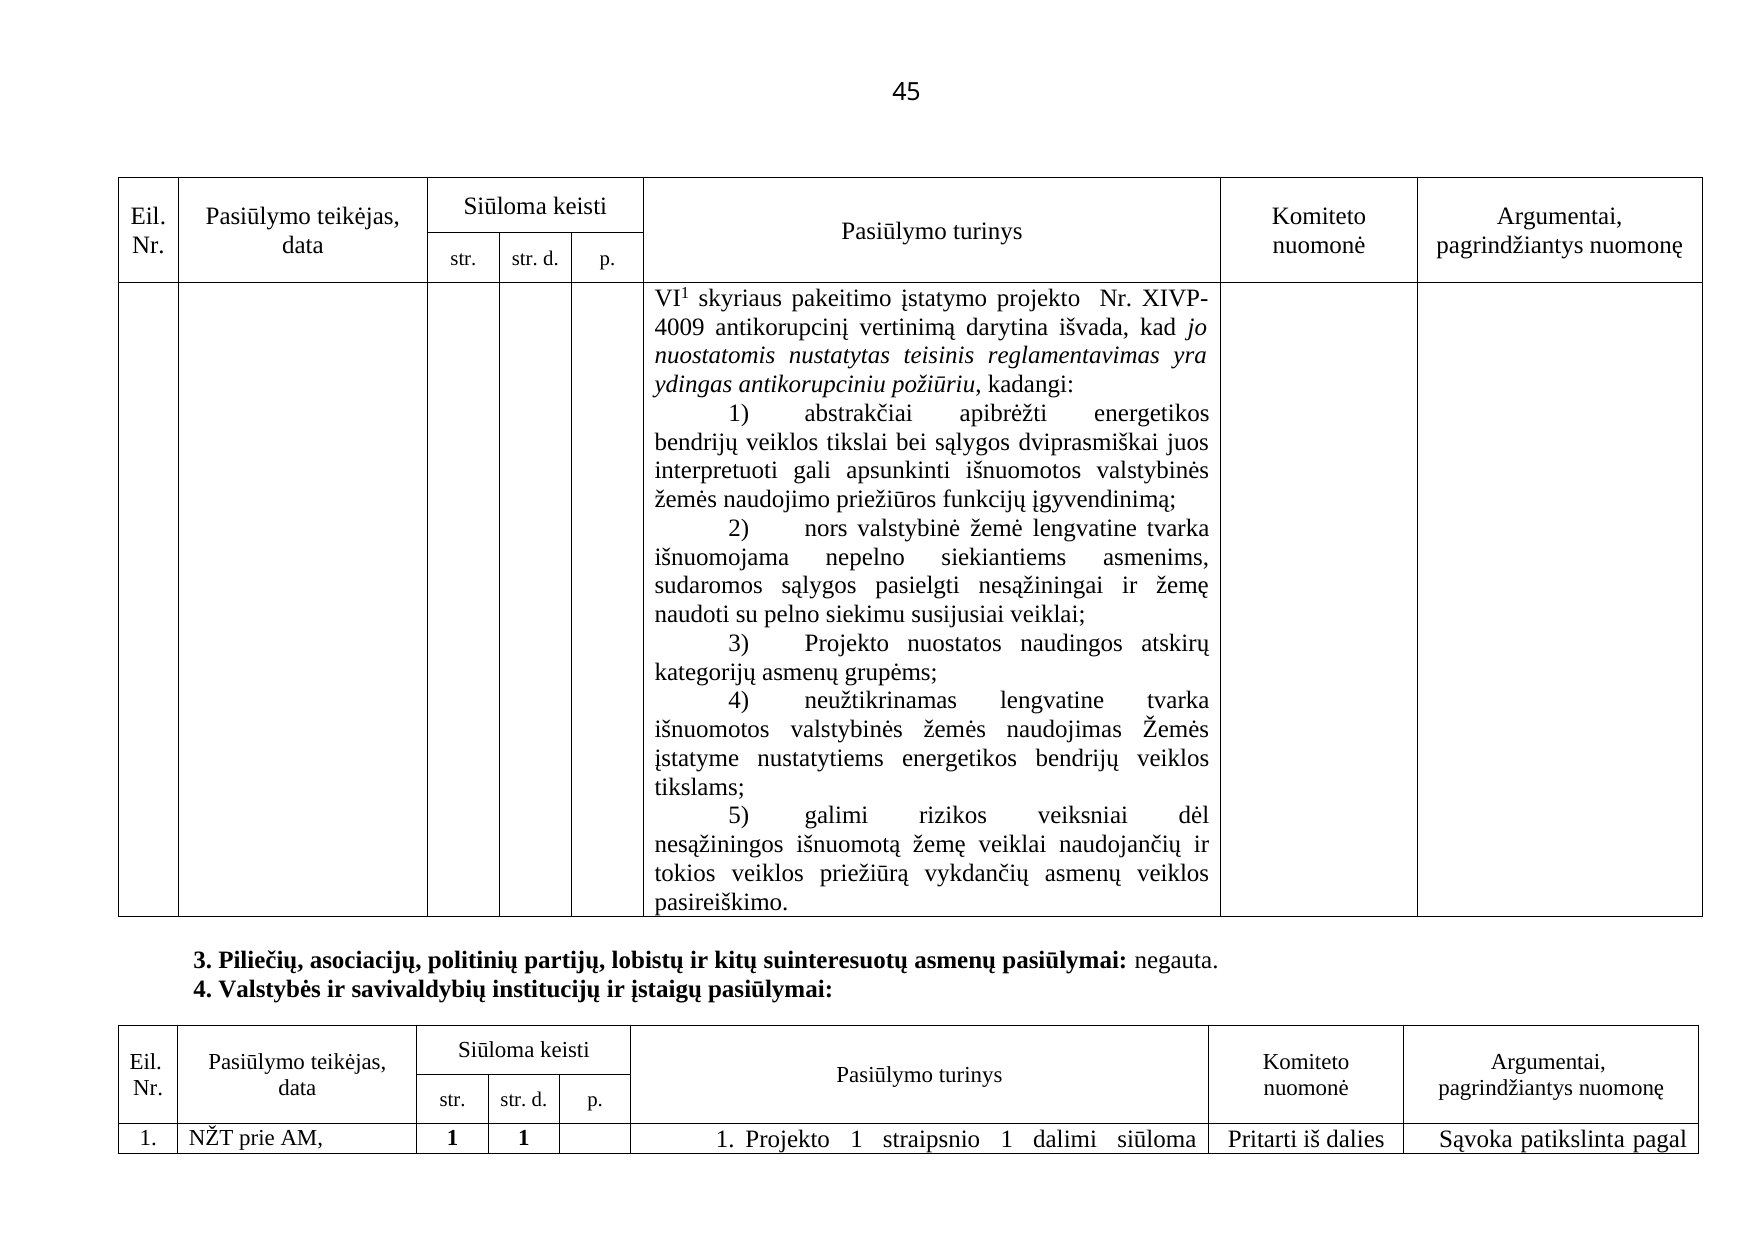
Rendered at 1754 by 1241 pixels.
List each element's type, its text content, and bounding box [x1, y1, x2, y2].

table_header Siūloma keisti [417, 1026, 630, 1074]
table_cell Projekto 1 straipsnio 1 dalimi siūloma [631, 1124, 1208, 1153]
table_cell [500, 283, 571, 916]
table_cell NŽT prie AM, [178, 1124, 416, 1153]
table_cell str. d. [500, 233, 571, 282]
table_header Komiteto nuomonė [1209, 1026, 1403, 1123]
table_header Pasiūlymo turinys [631, 1026, 1208, 1123]
table_header Eil. Nr. [119, 1026, 177, 1123]
table_cell [119, 283, 178, 916]
table_cell [1418, 283, 1702, 916]
table_cell VI1 skyriaus pakeitimo įstatymo projekto Nr. XIVP-4009 antikorupcinį vertinimą darytina išvada, kad jo nuostatomis nustatytas teisinis reglamentavimas yra ydingas antikorupciniu požiūriu, kadangi: abstrakčiai apibrėžti energetikos bendrijų veiklos tikslai bei sąlygos dviprasmiškai juos interpretuoti gali apsunkinti išnuomotos valstybinės žemės naudojimo priežiūros funkcijų įgyvendinimą; nors valstybinė žemė lengvatine tvarka išnuomojama nepelno siekiantiems asmenims, sudaromos sąlygos pasielgti nesąžiningai ir žemę naudoti su pelno siekimu susijusiai veiklai; Projekto nuostatos naudingos atskirų kategorijų asmenų grupėms; neužtikrinamas lengvatine tvarka išnuomotos valstybinės žemės naudojimas Žemės įstatyme nustatytiems energetikos bendrijų veiklos tikslams; galimi rizikos veiksniai dėl nesąžiningos išnuomotą žemę veiklai naudojančių ir tokios veiklos priežiūrą vykdančių asmenų veiklos pasireiškimo. [644, 283, 1220, 916]
table_cell str. [428, 233, 499, 282]
table_cell 1 [489, 1124, 559, 1153]
table_cell Pritarti iš dalies [1209, 1124, 1403, 1153]
table_cell [1221, 283, 1417, 916]
table_cell [560, 1124, 630, 1153]
table_header Argumentai, pagrindžiantys nuomonę [1404, 1026, 1698, 1123]
table_cell [428, 283, 499, 916]
table_cell p. [572, 233, 643, 282]
table_cell p. [560, 1075, 630, 1123]
table_header Pasiūlymo teikėjas, data [178, 1026, 416, 1123]
table_header Pasiūlymo teikėjas, data [179, 178, 427, 282]
table_header Siūloma keisti [428, 178, 643, 232]
table_cell str. [417, 1075, 488, 1123]
table_header Komiteto nuomonė [1221, 178, 1417, 282]
table_cell str. d. [489, 1075, 559, 1123]
table_cell 1 [417, 1124, 488, 1153]
table_cell Sąvoka patikslinta pagal [1404, 1124, 1698, 1153]
subtitle 4. Valstybės ir savivaldybių institucijų ir įstaigų pasiūlymai: [118, 974, 1695, 1003]
subtitle 3. Piliečių, asociacijų, politinių partijų, lobistų ir kitų suinteresuotų asmenų pasiūlymai: negauta. [118, 945, 1695, 974]
table_cell 1. [119, 1124, 177, 1153]
table_cell [572, 283, 643, 916]
table_cell [179, 283, 427, 916]
table_header Eil. Nr. [119, 178, 178, 282]
table_header Argumentai, pagrindžiantys nuomonę [1418, 178, 1702, 282]
table_header Pasiūlymo turinys [644, 178, 1220, 282]
